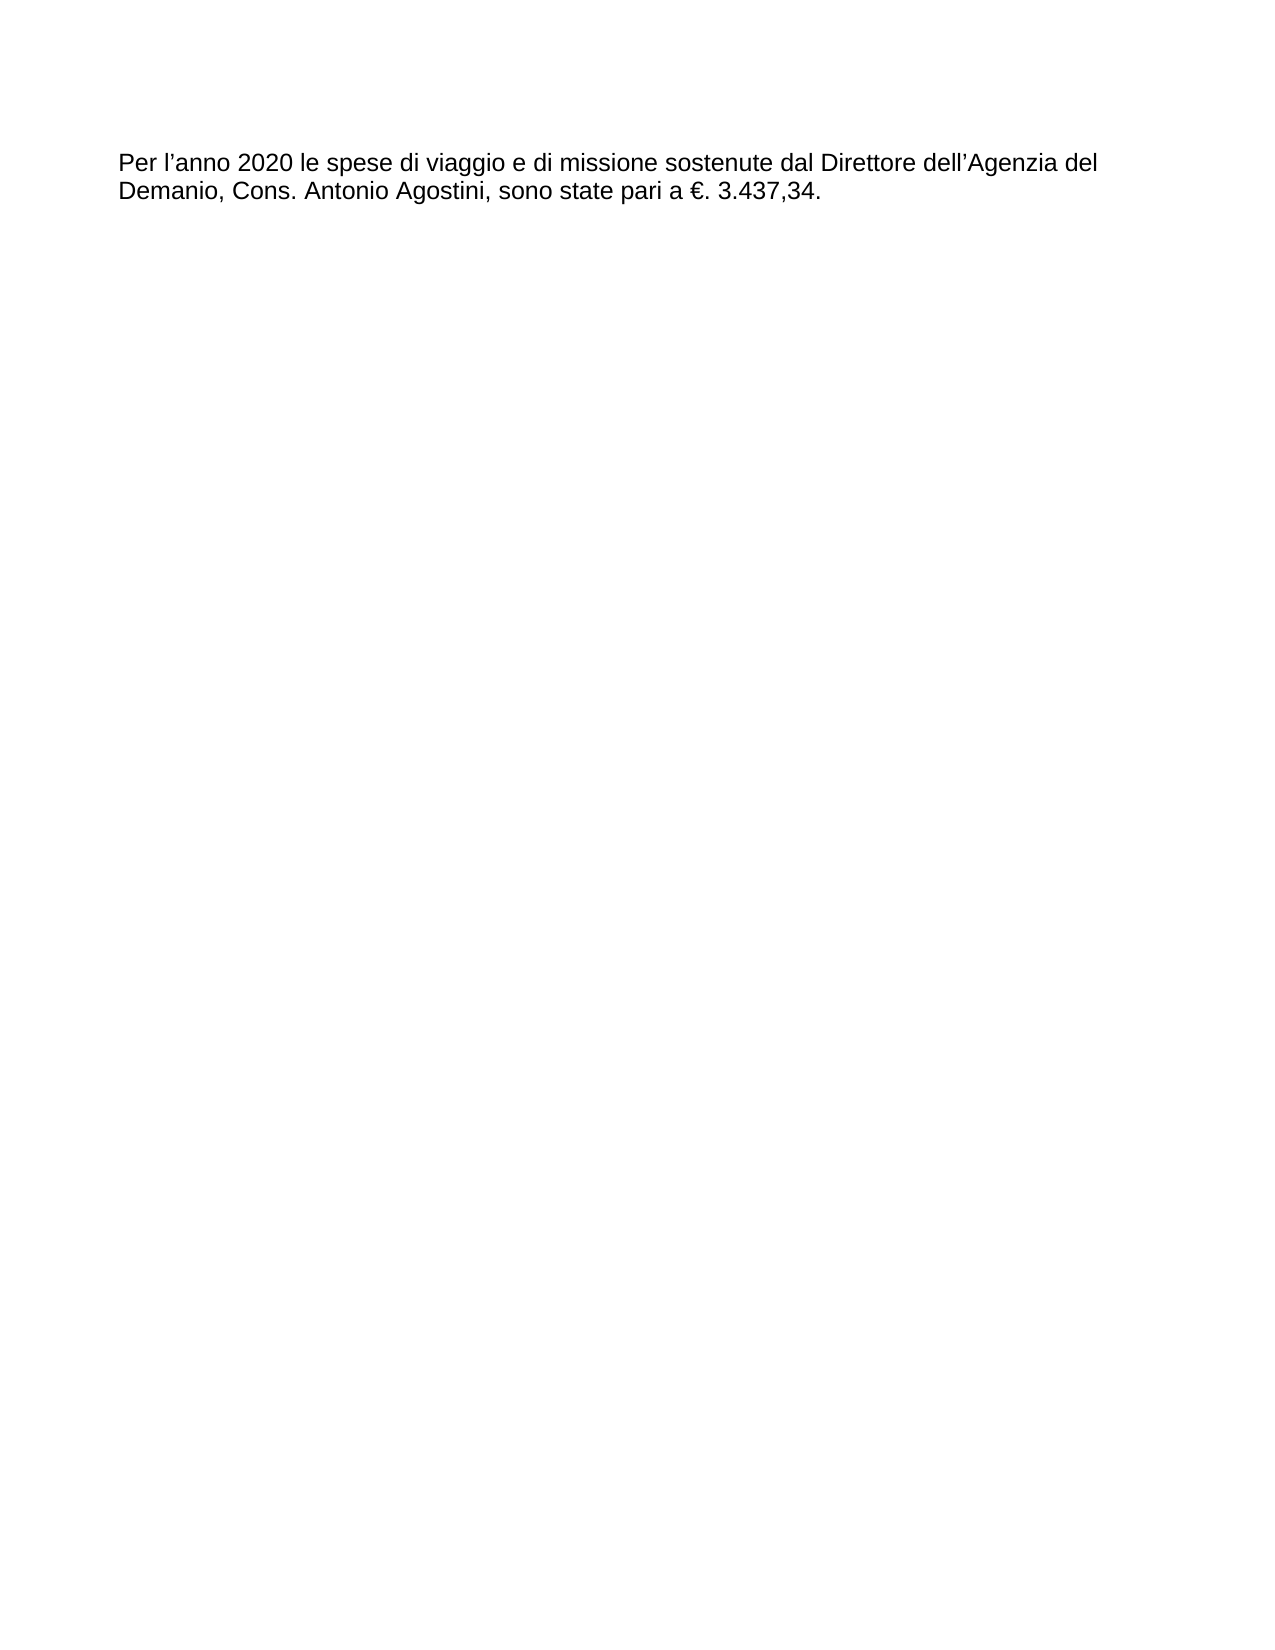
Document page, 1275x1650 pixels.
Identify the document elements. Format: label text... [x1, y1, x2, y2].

text Per l’anno 2020 le spese di viaggio e di missione sostenute dal Direttore dell’Agenzia del Demanio, Cons. Antonio Agostini, sono state pari a €. 3.437,34. [118, 148, 1157, 205]
